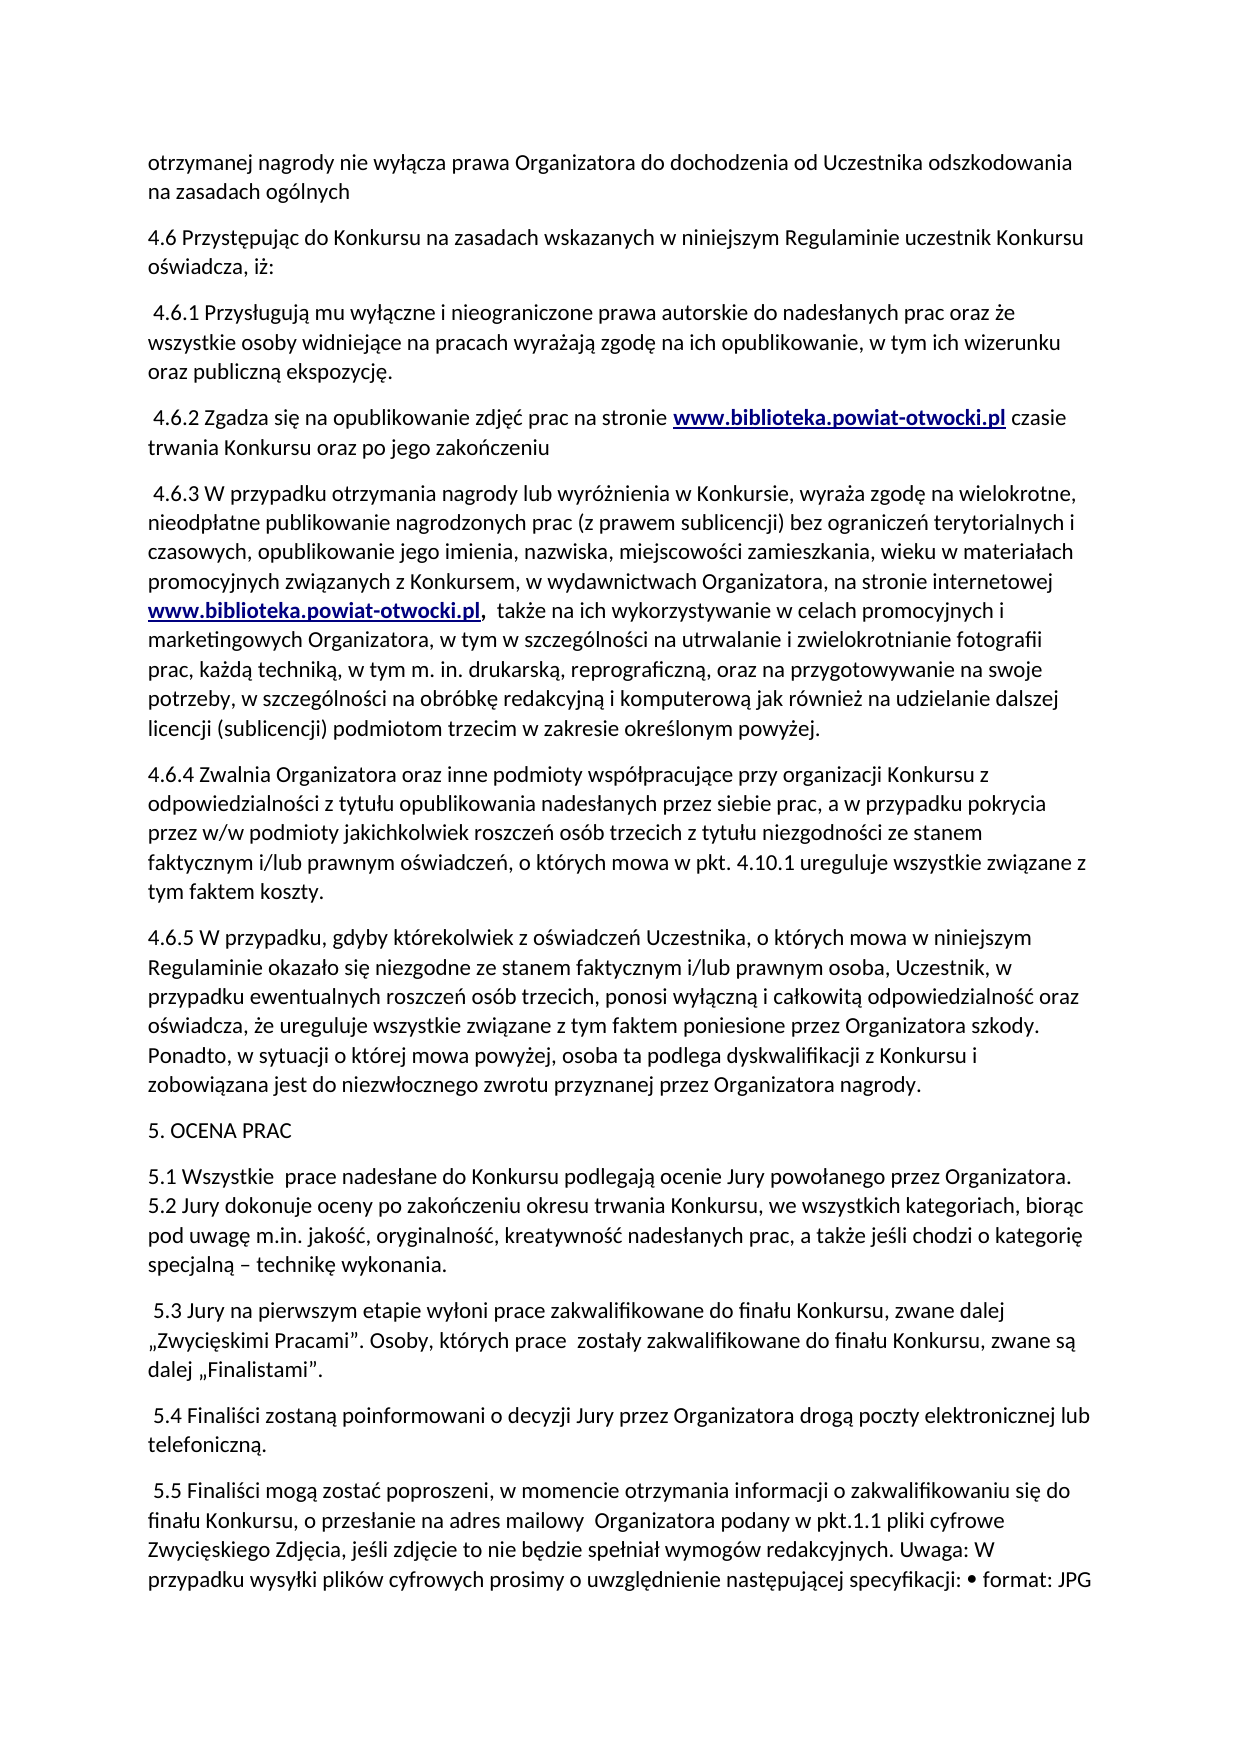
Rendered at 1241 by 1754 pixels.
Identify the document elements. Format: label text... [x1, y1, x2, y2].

text 4.6.4 Zwalnia Organizatora oraz inne podmioty współpracujące przy organizacji Konkursu z odpowiedzialności z tytułu opublikowania nadesłanych przez siebie prac, a w przypadku pokrycia przez w/w podmioty jakichkolwiek roszczeń osób trzecich z tytułu niezgodności ze stanem faktycznym i/lub prawnym oświadczeń, o których mowa w pkt. 4.10.1 ureguluje wszystkie związane z tym faktem koszty. [148, 760, 1093, 905]
text 4.6.3 W przypadku otrzymania nagrody lub wyróżnienia w Konkursie, wyraża zgodę na wielokrotne, nieodpłatne publikowanie nagrodzonych prac (z prawem sublicencji) bez ograniczeń terytorialnych i czasowych, opublikowanie jego imienia, nazwiska, miejscowości zamieszkania, wieku w materiałach promocyjnych związanych z Konkursem, w wydawnictwach Organizatora, na stronie internetowej www.biblioteka.powiat-otwocki.pl, także na ich wykorzystywanie w celach promocyjnych i marketingowych Organizatora, w tym w szczególności na utrwalanie i zwielokrotnianie fotografii prac, każdą techniką, w tym m. in. drukarską, reprograficzną, oraz na przygotowywanie na swoje potrzeby, w szczególności na obróbkę redakcyjną i komputerową jak również na udzielanie dalszej licencji (sublicencji) podmiotom trzecim w zakresie określonym powyżej. [148, 479, 1093, 742]
text 4.6.1 Przysługują mu wyłączne i nieograniczone prawa autorskie do nadesłanych prac oraz że wszystkie osoby widniejące na pracach wyrażają zgodę na ich opublikowanie, w tym ich wizerunku oraz publiczną ekspozycję. [148, 298, 1093, 385]
text 4.6.5 W przypadku, gdyby którekolwiek z oświadczeń Uczestnika, o których mowa w niniejszym Regulaminie okazało się niezgodne ze stanem faktycznym i/lub prawnym osoba, Uczestnik, w przypadku ewentualnych roszczeń osób trzecich, ponosi wyłączną i całkowitą odpowiedzialność oraz oświadcza, że ureguluje wszystkie związane z tym faktem poniesione przez Organizatora szkody. Ponadto, w sytuacji o której mowa powyżej, osoba ta podlega dyskwalifikacji z Konkursu i zobowiązana jest do niezwłocznego zwrotu przyznanej przez Organizatora nagrody. [148, 923, 1093, 1098]
text 4.6 Przystępując do Konkursu na zasadach wskazanych w niniejszym Regulaminie uczestnik Konkursu oświadcza, iż: [148, 223, 1093, 280]
text 5.5 Finaliści mogą zostać poproszeni, w momencie otrzymania informacji o zakwalifikowaniu się do finału Konkursu, o przesłanie na adres mailowy Organizatora podany w pkt.1.1 pliki cyfrowe Zwycięskiego Zdjęcia, jeśli zdjęcie to nie będzie spełniał wymogów redakcyjnych. Uwaga: W przypadku wysyłki plików cyfrowych prosimy o uwzględnienie następującej specyfikacji:  format: JPG [148, 1477, 1093, 1593]
text 5. OCENA PRAC [148, 1116, 1093, 1144]
text 5.4 Finaliści zostaną poinformowani o decyzji Jury przez Organizatora drogą poczty elektronicznej lub telefoniczną. [148, 1401, 1093, 1458]
text 5.1 Wszystkie prace nadesłane do Konkursu podlegają ocenie Jury powołanego przez Organizatora. 5.2 Jury dokonuje oceny po zakończeniu okresu trwania Konkursu, we wszystkich kategoriach, biorąc pod uwagę m.in. jakość, oryginalność, kreatywność nadesłanych prac, a także jeśli chodzi o kategorię specjalną – technikę wykonania. [148, 1162, 1093, 1278]
text 5.3 Jury na pierwszym etapie wyłoni prace zakwalifikowane do finału Konkursu, zwane dalej „Zwycięskimi Pracami”. Osoby, których prace zostały zakwalifikowane do finału Konkursu, zwane są dalej „Finalistami”. [148, 1296, 1093, 1383]
text otrzymanej nagrody nie wyłącza prawa Organizatora do dochodzenia od Uczestnika odszkodowania na zasadach ogólnych [148, 148, 1093, 205]
text 4.6.2 Zgadza się na opublikowanie zdjęć prac na stronie www.biblioteka.powiat-otwocki.pl czasie trwania Konkursu oraz po jego zakończeniu [148, 403, 1093, 461]
